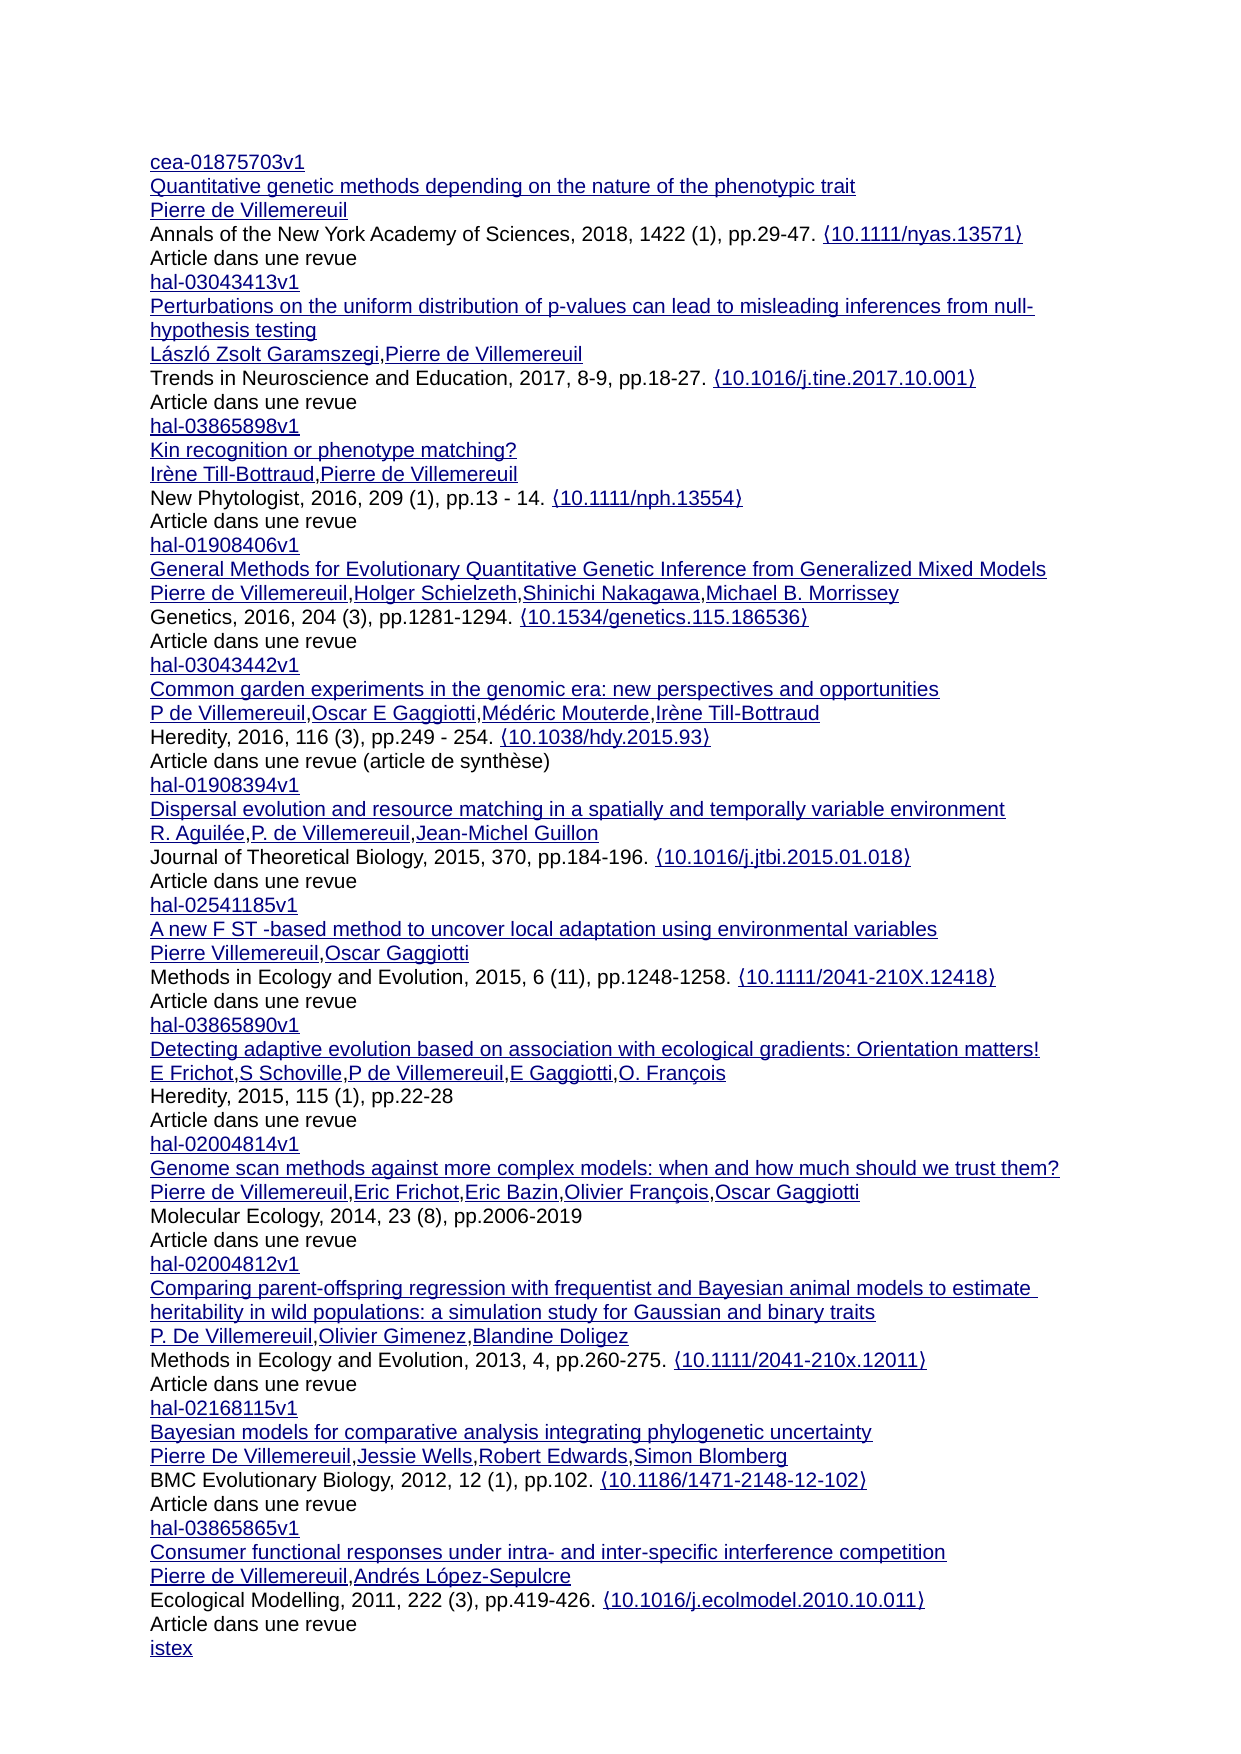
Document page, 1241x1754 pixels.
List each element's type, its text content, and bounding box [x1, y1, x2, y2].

table_cell Comparing parent-offspring regression with frequentist and Bayesian animal models to estimate heritability in wild populations: a simulation study for Gaussian and binary traits P. De Villemereuil,Olivier Gimenez,Blandine Doligez Methods in Ecology and Evolution, 2013, 4, pp.260-275. ⟨10.1111/2041-210x.12011⟩ Article dans une revue hal-02168115v1 [150, 1276, 1090, 1420]
table_cell Quantitative genetic methods depending on the nature of the phenotypic trait Pierre de Villemereuil Annals of the New York Academy of Sciences, 2018, 1422 (1), pp.29-47. ⟨10.1111/nyas.13571⟩ Article dans une revue hal-03043413v1 [150, 174, 1090, 294]
table_cell A new F ST ‐based method to uncover local adaptation using environmental variables Pierre Villemereuil,Oscar Gaggiotti Methods in Ecology and Evolution, 2015, 6 (11), pp.1248-1258. ⟨10.1111/2041-210X.12418⟩ Article dans une revue hal-03865890v1 [150, 917, 1090, 1036]
table_cell Common garden experiments in the genomic era: new perspectives and opportunities P de Villemereuil,Oscar E Gaggiotti,Médéric Mouterde,Irène Till-Bottraud Heredity, 2016, 116 (3), pp.249 - 254. ⟨10.1038/hdy.2015.93⟩ Article dans une revue (article de synthèse) hal-01908394v1 [150, 677, 1090, 797]
table_cell cea-01875703v1 [150, 150, 1090, 174]
table_cell Dispersal evolution and resource matching in a spatially and temporally variable environment R. Aguilée,P. de Villemereuil,Jean-Michel Guillon Journal of Theoretical Biology, 2015, 370, pp.184-196. ⟨10.1016/j.jtbi.2015.01.018⟩ Article dans une revue hal-02541185v1 [150, 797, 1090, 917]
table_cell Perturbations on the uniform distribution of p-values can lead to misleading inferences from null-hypothesis testing László Zsolt Garamszegi,Pierre de Villemereuil Trends in Neuroscience and Education, 2017, 8-9, pp.18-27. ⟨10.1016/j.tine.2017.10.001⟩ Article dans une revue hal-03865898v1 [150, 294, 1090, 437]
table_cell Consumer functional responses under intra- and inter-specific interference competition Pierre de Villemereuil,Andrés López-Sepulcre Ecological Modelling, 2011, 222 (3), pp.419-426. ⟨10.1016/j.ecolmodel.2010.10.011⟩ Article dans une revue istex [150, 1540, 1090, 1659]
table_cell Genome scan methods against more complex models: when and how much should we trust them? Pierre de Villemereuil,Eric Frichot,Eric Bazin,Olivier François,Oscar Gaggiotti Molecular Ecology, 2014, 23 (8), pp.2006-2019 Article dans une revue hal-02004812v1 [150, 1156, 1090, 1276]
table_cell Kin recognition or phenotype matching? Irène Till-Bottraud,Pierre de Villemereuil New Phytologist, 2016, 209 (1), pp.13 - 14. ⟨10.1111/nph.13554⟩ Article dans une revue hal-01908406v1 [150, 438, 1090, 557]
table_cell Detecting adaptive evolution based on association with ecological gradients: Orientation matters! E Frichot,S Schoville,P de Villemereuil,E Gaggiotti,O. François Heredity, 2015, 115 (1), pp.22-28 Article dans une revue hal-02004814v1 [150, 1036, 1090, 1156]
table_cell General Methods for Evolutionary Quantitative Genetic Inference from Generalized Mixed Models Pierre de Villemereuil,Holger Schielzeth,Shinichi Nakagawa,Michael B. Morrissey Genetics, 2016, 204 (3), pp.1281-1294. ⟨10.1534/genetics.115.186536⟩ Article dans une revue hal-03043442v1 [150, 557, 1090, 677]
table_cell Bayesian models for comparative analysis integrating phylogenetic uncertainty Pierre De Villemereuil,Jessie Wells,Robert Edwards,Simon Blomberg BMC Evolutionary Biology, 2012, 12 (1), pp.102. ⟨10.1186/1471-2148-12-102⟩ Article dans une revue hal-03865865v1 [150, 1420, 1090, 1539]
